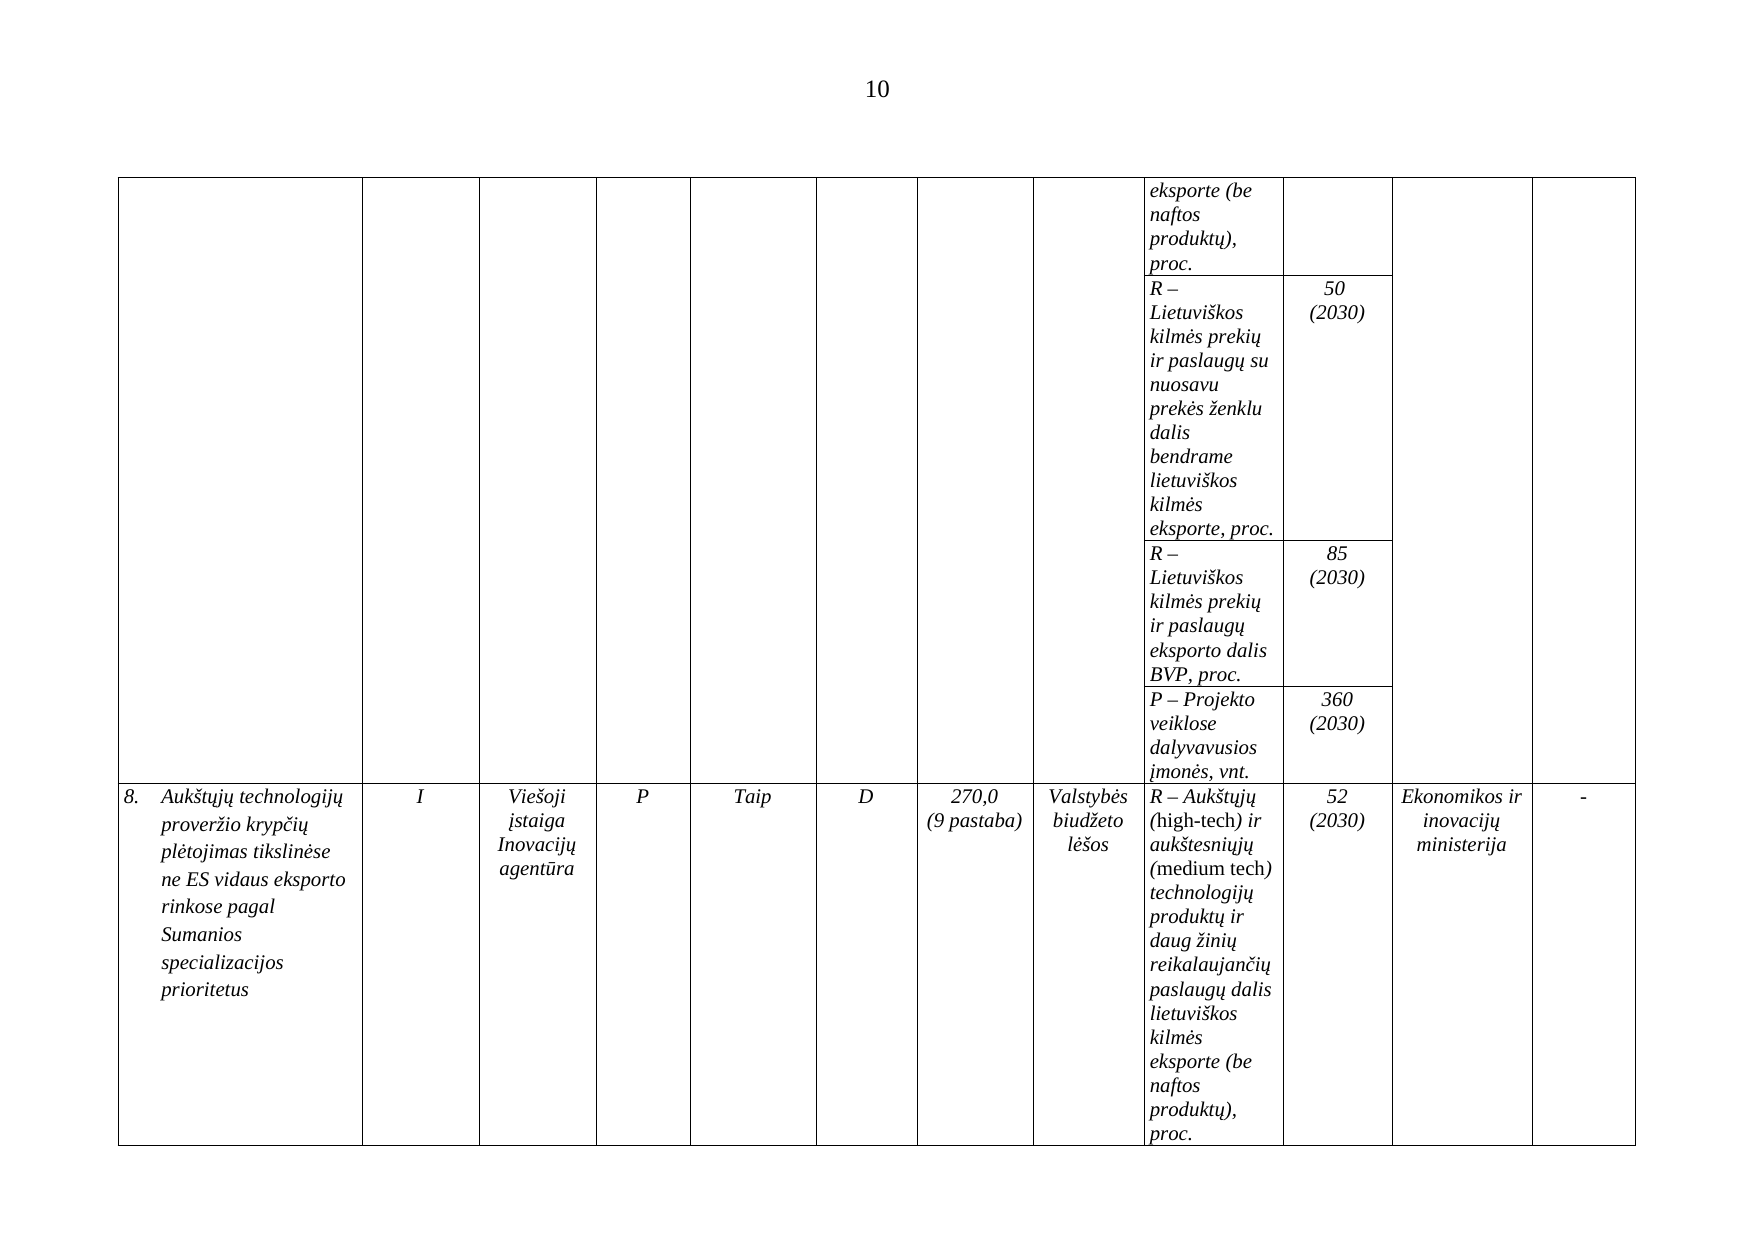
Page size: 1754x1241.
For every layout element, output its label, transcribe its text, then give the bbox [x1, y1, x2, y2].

table_cell D [817, 784, 917, 1145]
table_cell 270,0 (9 pastaba) [918, 784, 1033, 1145]
table_cell - [1533, 178, 1635, 783]
table_cell [1034, 178, 1144, 783]
table_cell I [363, 784, 479, 1145]
table_cell 50 (2030) [1284, 276, 1392, 540]
table_cell [817, 178, 917, 783]
table_cell [597, 178, 690, 783]
table_cell Taip [691, 784, 816, 1145]
table_cell 85 (2030) [1284, 541, 1392, 686]
table_cell R – Aukštųjų (high-tech) ir aukštesniųjų (medium tech) technologijų produktų ir daug žinių reikalaujančių paslaugų dalis lietuviškos kilmės eksporte (be naftos produktų), proc. [1145, 784, 1283, 1145]
table_cell Ekonomikos ir inovacijų ministerija [1393, 784, 1532, 1145]
table_cell 52 (2030) [1284, 784, 1392, 1145]
table_cell eksporte (be naftos produktų), proc. [1145, 178, 1283, 274]
table_cell P – Projekto veiklose dalyvavusios įmonės, vnt. [1145, 687, 1283, 783]
table_cell [918, 178, 1033, 783]
table_cell [119, 178, 362, 783]
table_cell [363, 178, 479, 783]
table_cell [1284, 178, 1392, 274]
table_cell Valstybės biudžeto lėšos [1034, 784, 1144, 1145]
table_cell 8. Aukštųjų technologijų proveržio krypčių plėtojimas tikslinėse ne ES vidaus eksporto rinkose pagal Sumanios specializacijos prioritetus [119, 784, 362, 1145]
table_cell [480, 178, 596, 783]
table_cell - [1533, 784, 1635, 1145]
table_cell R – Lietuviškos kilmės prekių ir paslaugų su nuosavu prekės ženklu dalis bendrame lietuviškos kilmės eksporte, proc. [1145, 276, 1283, 540]
table_cell 360 (2030) [1284, 687, 1392, 783]
table_cell Viešoji įstaiga Inovacijų agentūra [480, 784, 596, 1145]
table_cell [691, 178, 816, 783]
table_cell P [597, 784, 690, 1145]
table_cell [1393, 178, 1532, 783]
table_cell R – Lietuviškos kilmės prekių ir paslaugų eksporto dalis BVP, proc. [1145, 541, 1283, 686]
